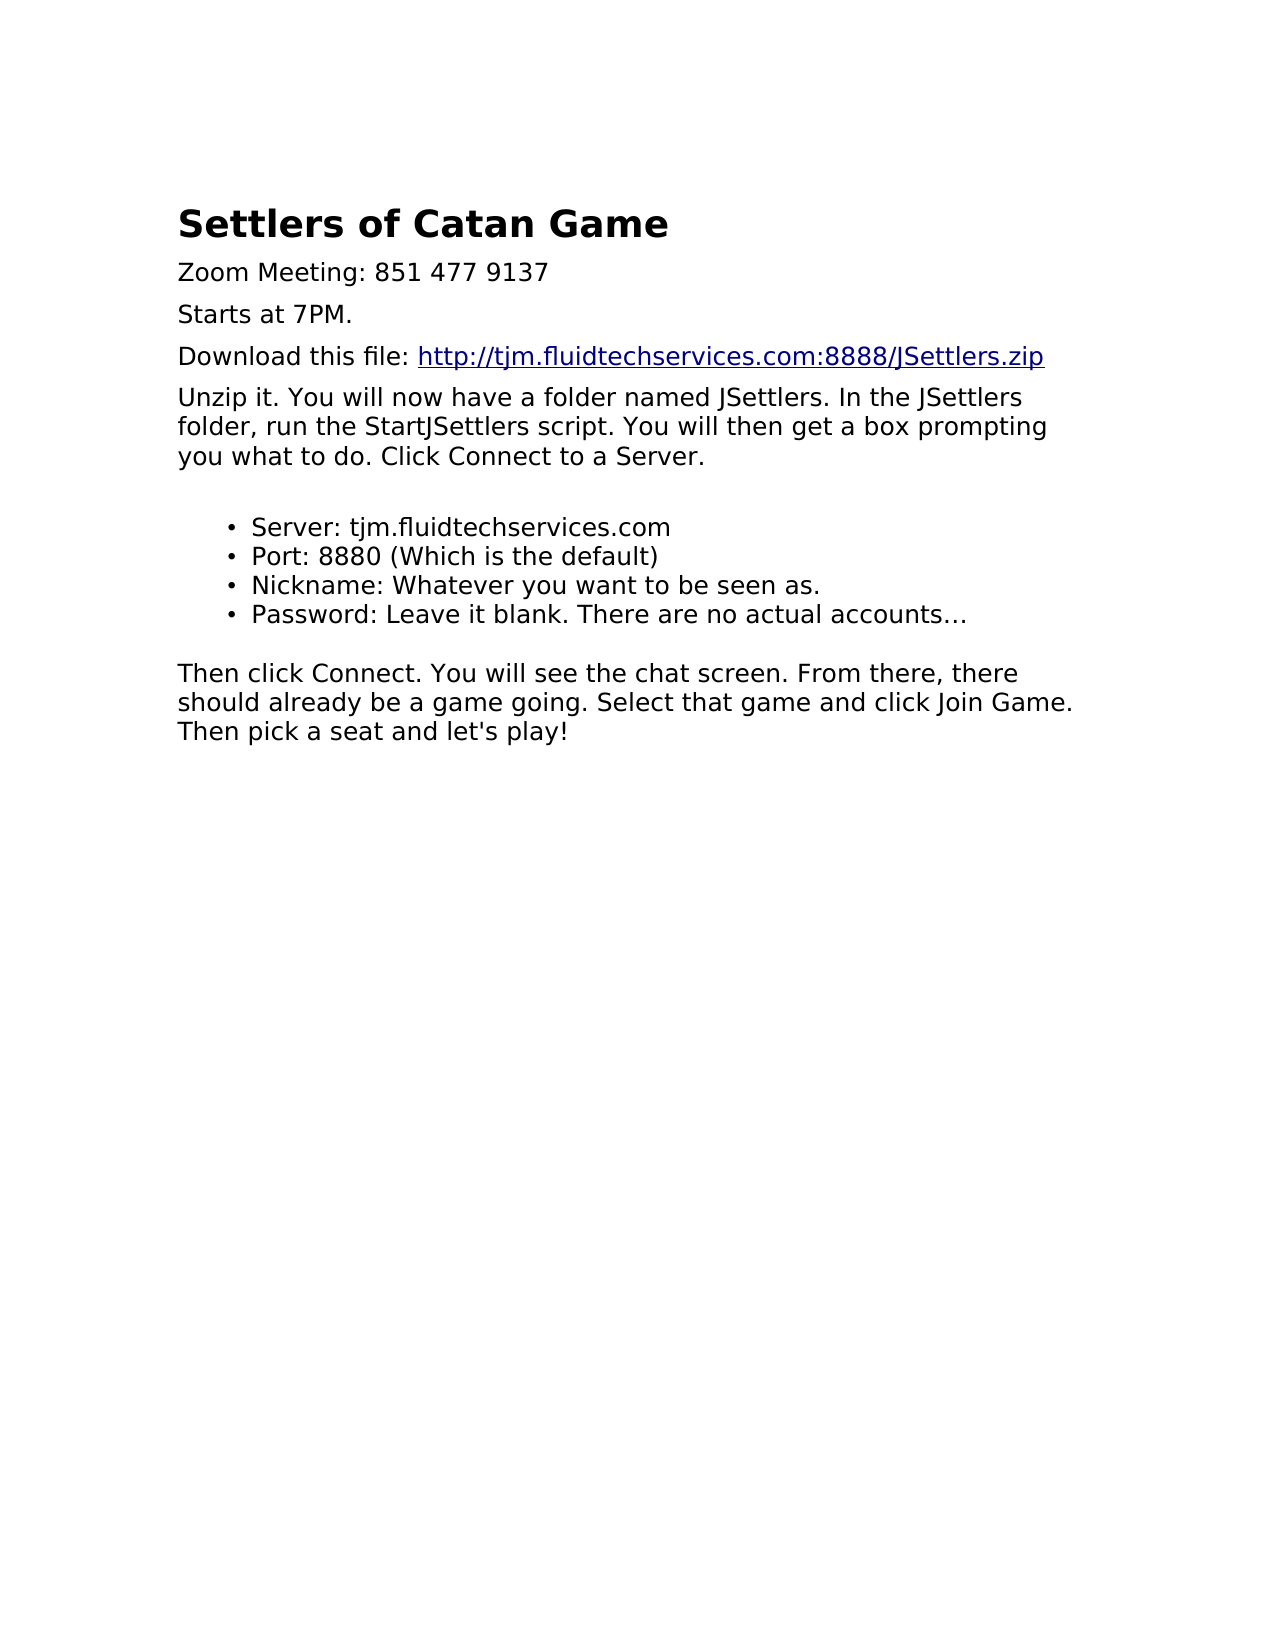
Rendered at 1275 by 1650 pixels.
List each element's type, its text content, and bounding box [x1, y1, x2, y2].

list Nickname: Whatever you want to be seen as. [236, 571, 1098, 600]
list Port: 8880 (Which is the default) [236, 542, 1098, 571]
text Download this file: http://tjm.fluidtechservices.com:8888/JSettlers.zip [177, 342, 1098, 371]
subtitle Settlers of Catan Game [177, 202, 1098, 246]
text Then click Connect. You will see the chat screen. From there, there should already be a game going. Select that game and click Join Game. Then pick a seat and let's play! [177, 659, 1098, 746]
list Server: tjm.fluidtechservices.com [236, 513, 1098, 542]
list Password: Leave it blank. There are no actual accounts… [236, 600, 1098, 629]
text Unzip it. You will now have a folder named JSettlers. In the JSettlers folder, run the StartJSettlers script. You will then get a box prompting you what to do. Click Connect to a Server. [177, 383, 1098, 471]
text Starts at 7PM. [177, 300, 1098, 329]
text Zoom Meeting: 851 477 9137 [177, 258, 1098, 287]
